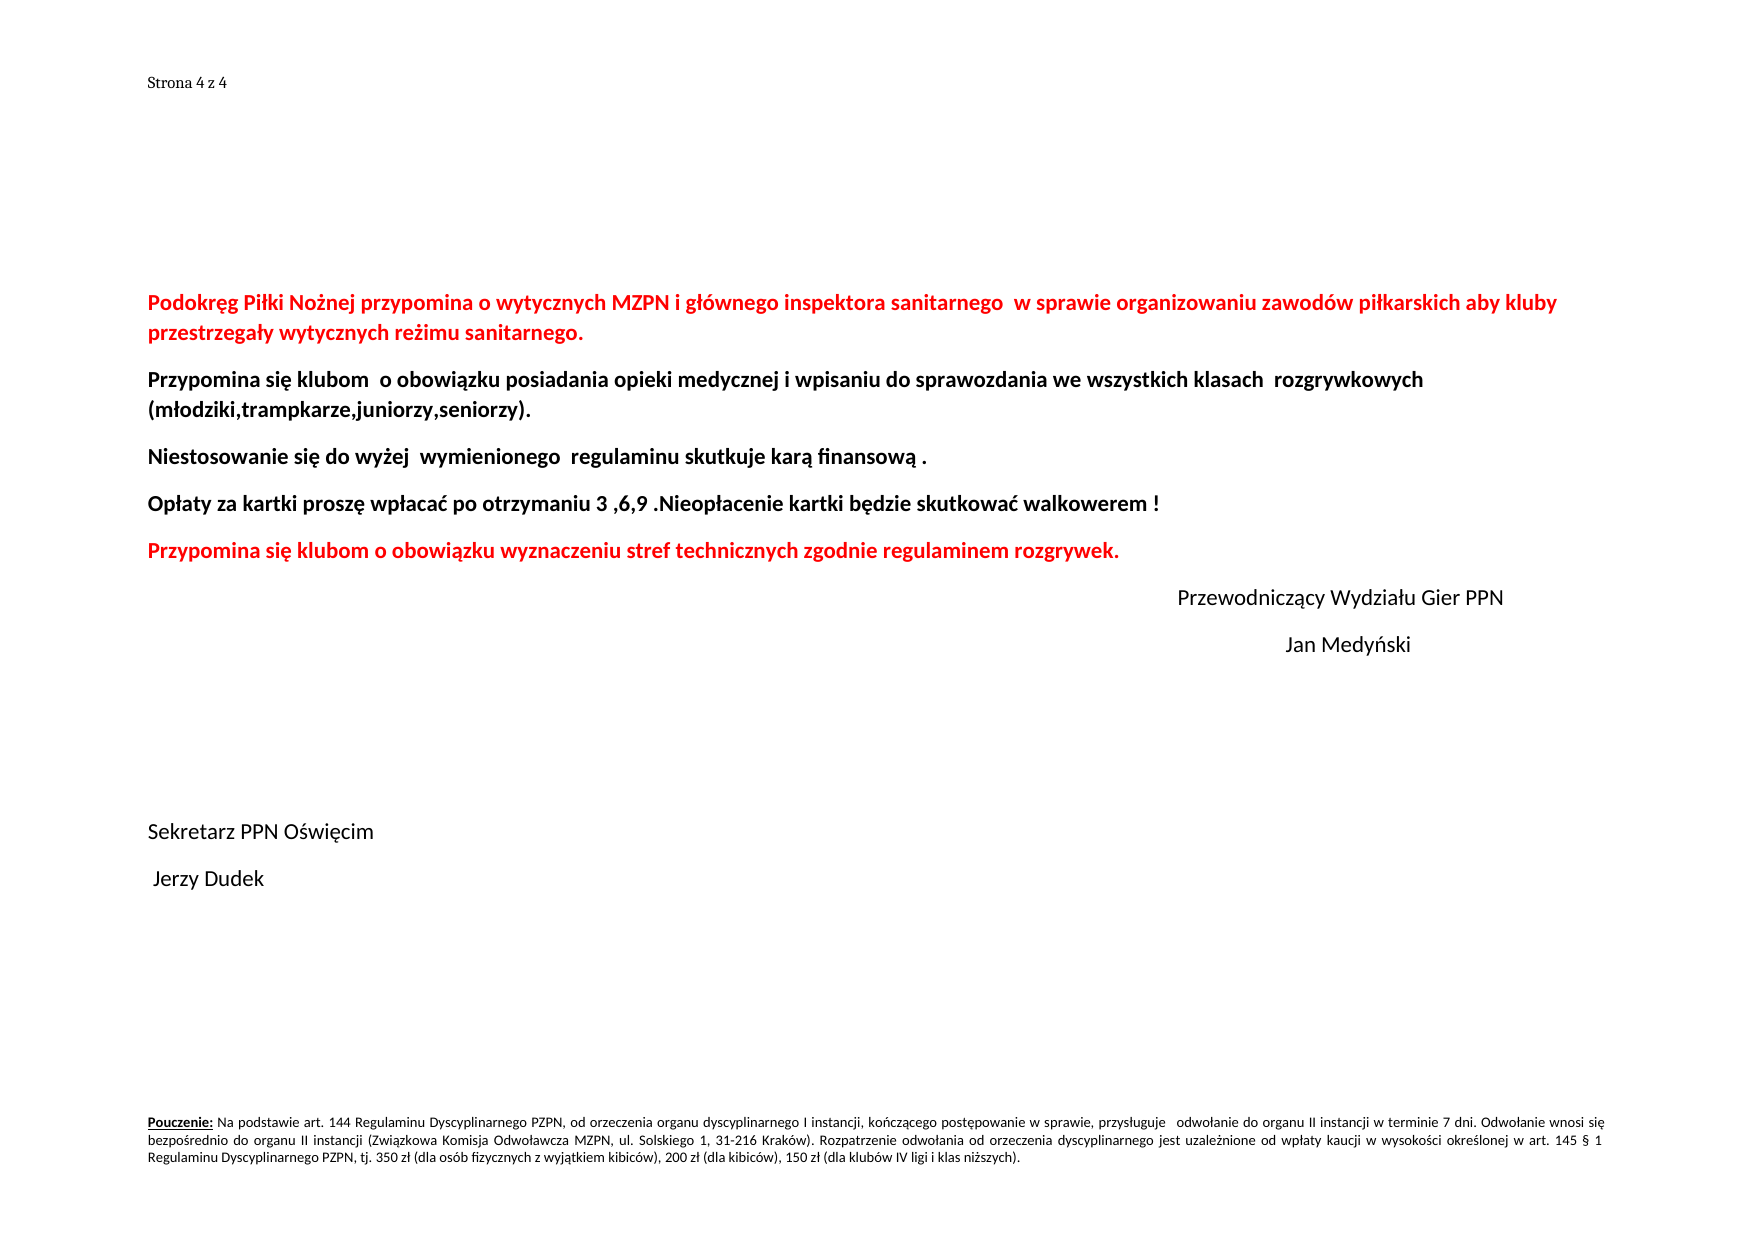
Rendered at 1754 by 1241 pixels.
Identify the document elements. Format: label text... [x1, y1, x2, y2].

text Opłaty za kartki proszę wpłacać po otrzymaniu 3 ,6,9 .Nieopłacenie kartki będzie skutkować walkowerem ! [148, 489, 1606, 517]
text Podokręg Piłki Nożnej przypomina o wytycznych MZPN i głównego inspektora sanitarnego w sprawie organizowaniu zawodów piłkarskich aby kluby przestrzegały wytycznych reżimu sanitarnego. [148, 288, 1606, 346]
text Przewodniczący Wydziału Gier PPN [148, 583, 1606, 611]
text Sekretarz PPN Oświęcim [148, 817, 1606, 845]
text Jerzy Dudek [148, 864, 1606, 892]
text Przypomina się klubom o obowiązku posiadania opieki medycznej i wpisaniu do sprawozdania we wszystkich klasach rozgrywkowych (młodziki,trampkarze,juniorzy,seniorzy). [148, 365, 1606, 423]
text Przypomina się klubom o obowiązku wyznaczeniu stref technicznych zgodnie regulaminem rozgrywek. [148, 536, 1606, 564]
text Niestosowanie się do wyżej wymienionego regulaminu skutkuje karą finansową . [148, 442, 1606, 470]
text Jan Medyński [148, 630, 1606, 658]
